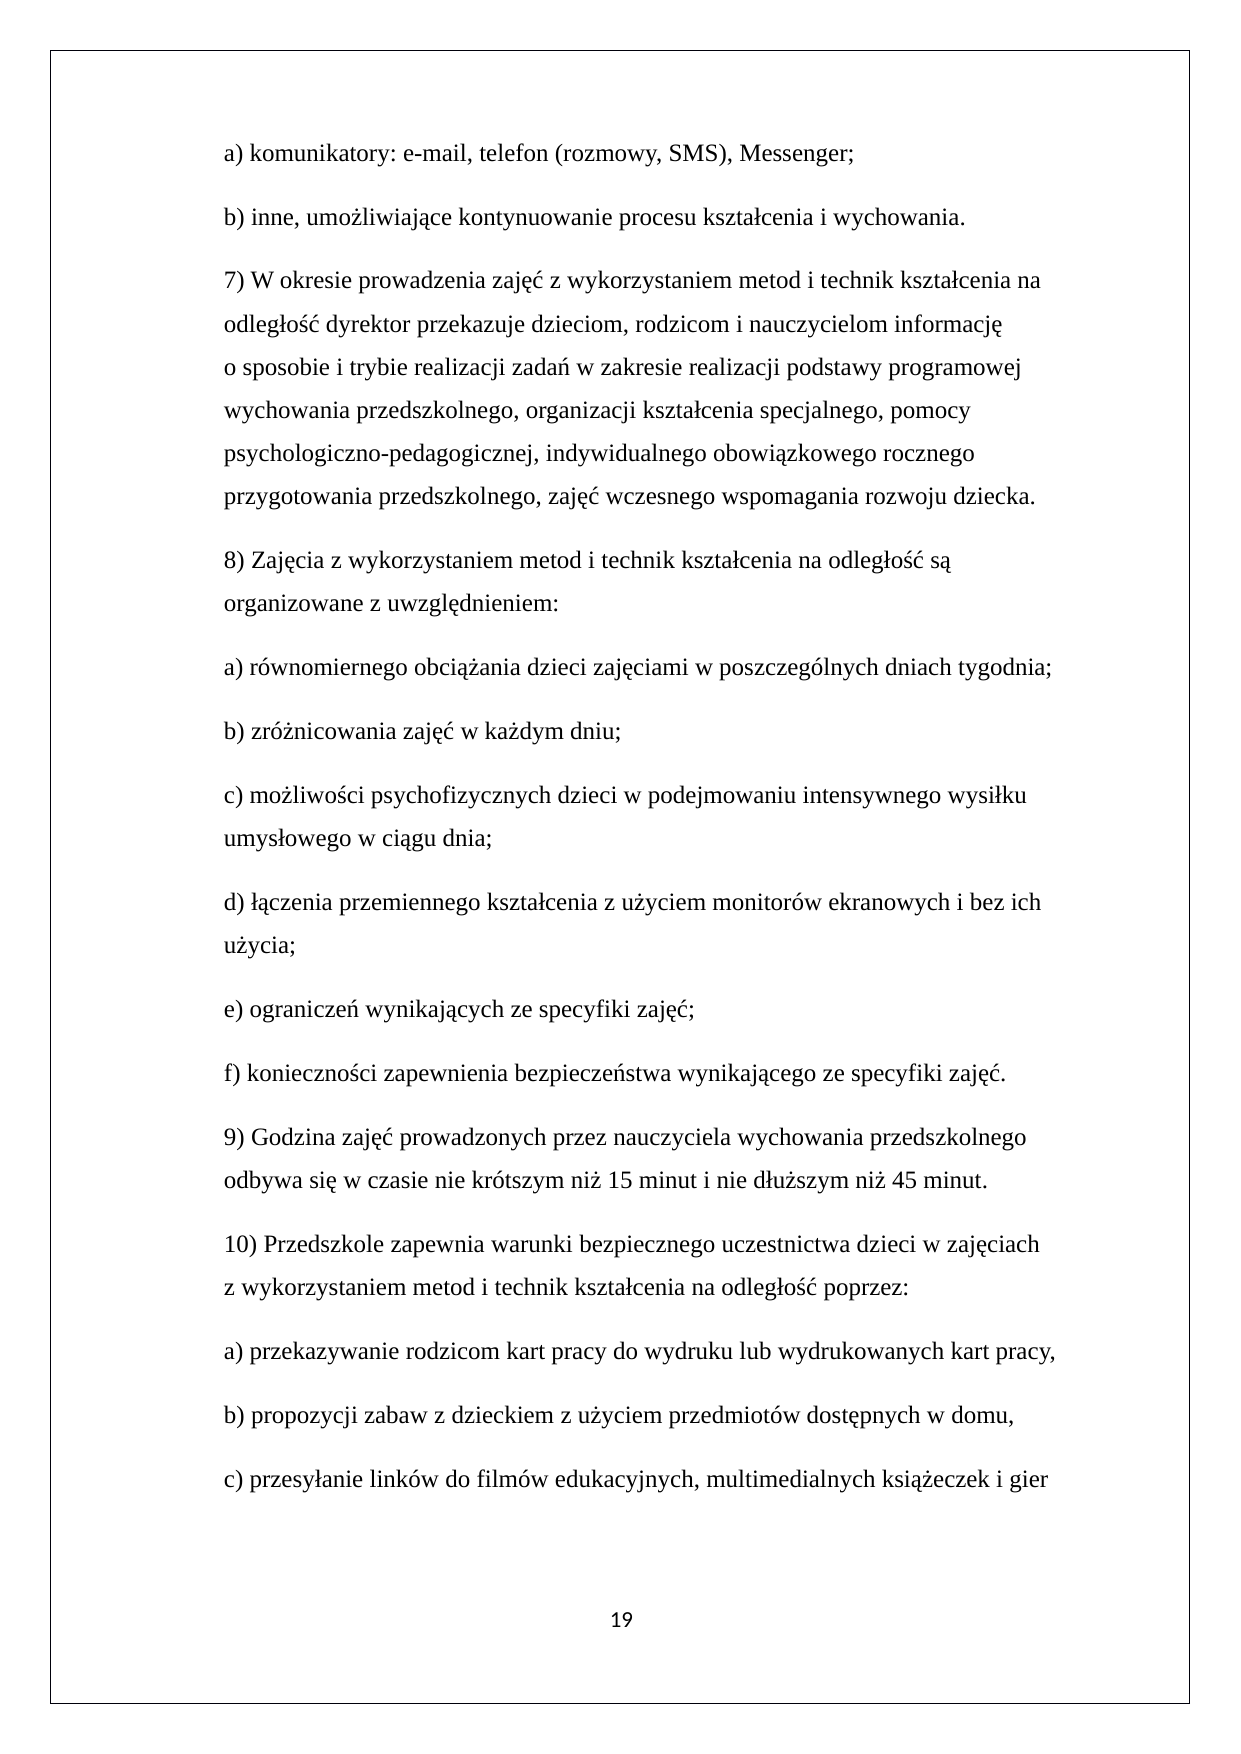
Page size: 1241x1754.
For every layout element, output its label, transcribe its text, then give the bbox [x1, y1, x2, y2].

list f) konieczności zapewnienia bezpieczeństwa wynikającego ze specyfiki zajęć. [186, 1058, 1092, 1087]
list b) propozycji zabaw z dzieckiem z użyciem przedmiotów dostępnych w domu, [186, 1400, 1092, 1429]
list c) możliwości psychofizycznych dzieci w podejmowaniu intensywnego wysiłku umysłowego w ciągu dnia; [186, 780, 1092, 852]
list c) przesyłanie linków do filmów edukacyjnych, multimedialnych książeczek i gier [186, 1464, 1092, 1493]
list b) inne, umożliwiające kontynuowanie procesu kształcenia i wychowania. [186, 202, 1092, 230]
list e) ograniczeń wynikających ze specyfiki zajęć; [186, 994, 1092, 1023]
list a) komunikatory: e-mail, telefon (rozmowy, SMS), Messenger; [186, 138, 1092, 166]
list b) zróżnicowania zajęć w każdym dniu; [186, 716, 1092, 745]
list a) przekazywanie rodzicom kart pracy do wydruku lub wydrukowanych kart pracy, [186, 1336, 1092, 1365]
list 10) Przedszkole zapewnia warunki bezpiecznego uczestnictwa dzieci w zajęciach z wykorzystaniem metod i technik kształcenia na odległość poprzez: [186, 1229, 1092, 1301]
list 7) W okresie prowadzenia zajęć z wykorzystaniem metod i technik kształcenia na odległość dyrektor przekazuje dzieciom, rodzicom i nauczycielom informację o sposobie i trybie realizacji zadań w zakresie realizacji podstawy programowej wychowania przedszkolnego, organizacji kształcenia specjalnego, pomocy psychologiczno-pedagogicznej, indywidualnego obowiązkowego rocznego przygotowania przedszkolnego, zajęć wczesnego wspomagania rozwoju dziecka. [186, 266, 1092, 510]
list a) równomiernego obciążania dzieci zajęciami w poszczególnych dniach tygodnia; [186, 652, 1092, 681]
list d) łączenia przemiennego kształcenia z użyciem monitorów ekranowych i bez ich użycia; [186, 887, 1092, 959]
list 8) Zajęcia z wykorzystaniem metod i technik kształcenia na odległość są organizowane z uwzględnieniem: [186, 545, 1092, 617]
list 9) Godzina zajęć prowadzonych przez nauczyciela wychowania przedszkolnego odbywa się w czasie nie krótszym niż 15 minut i nie dłuższym niż 45 minut. [186, 1122, 1092, 1194]
